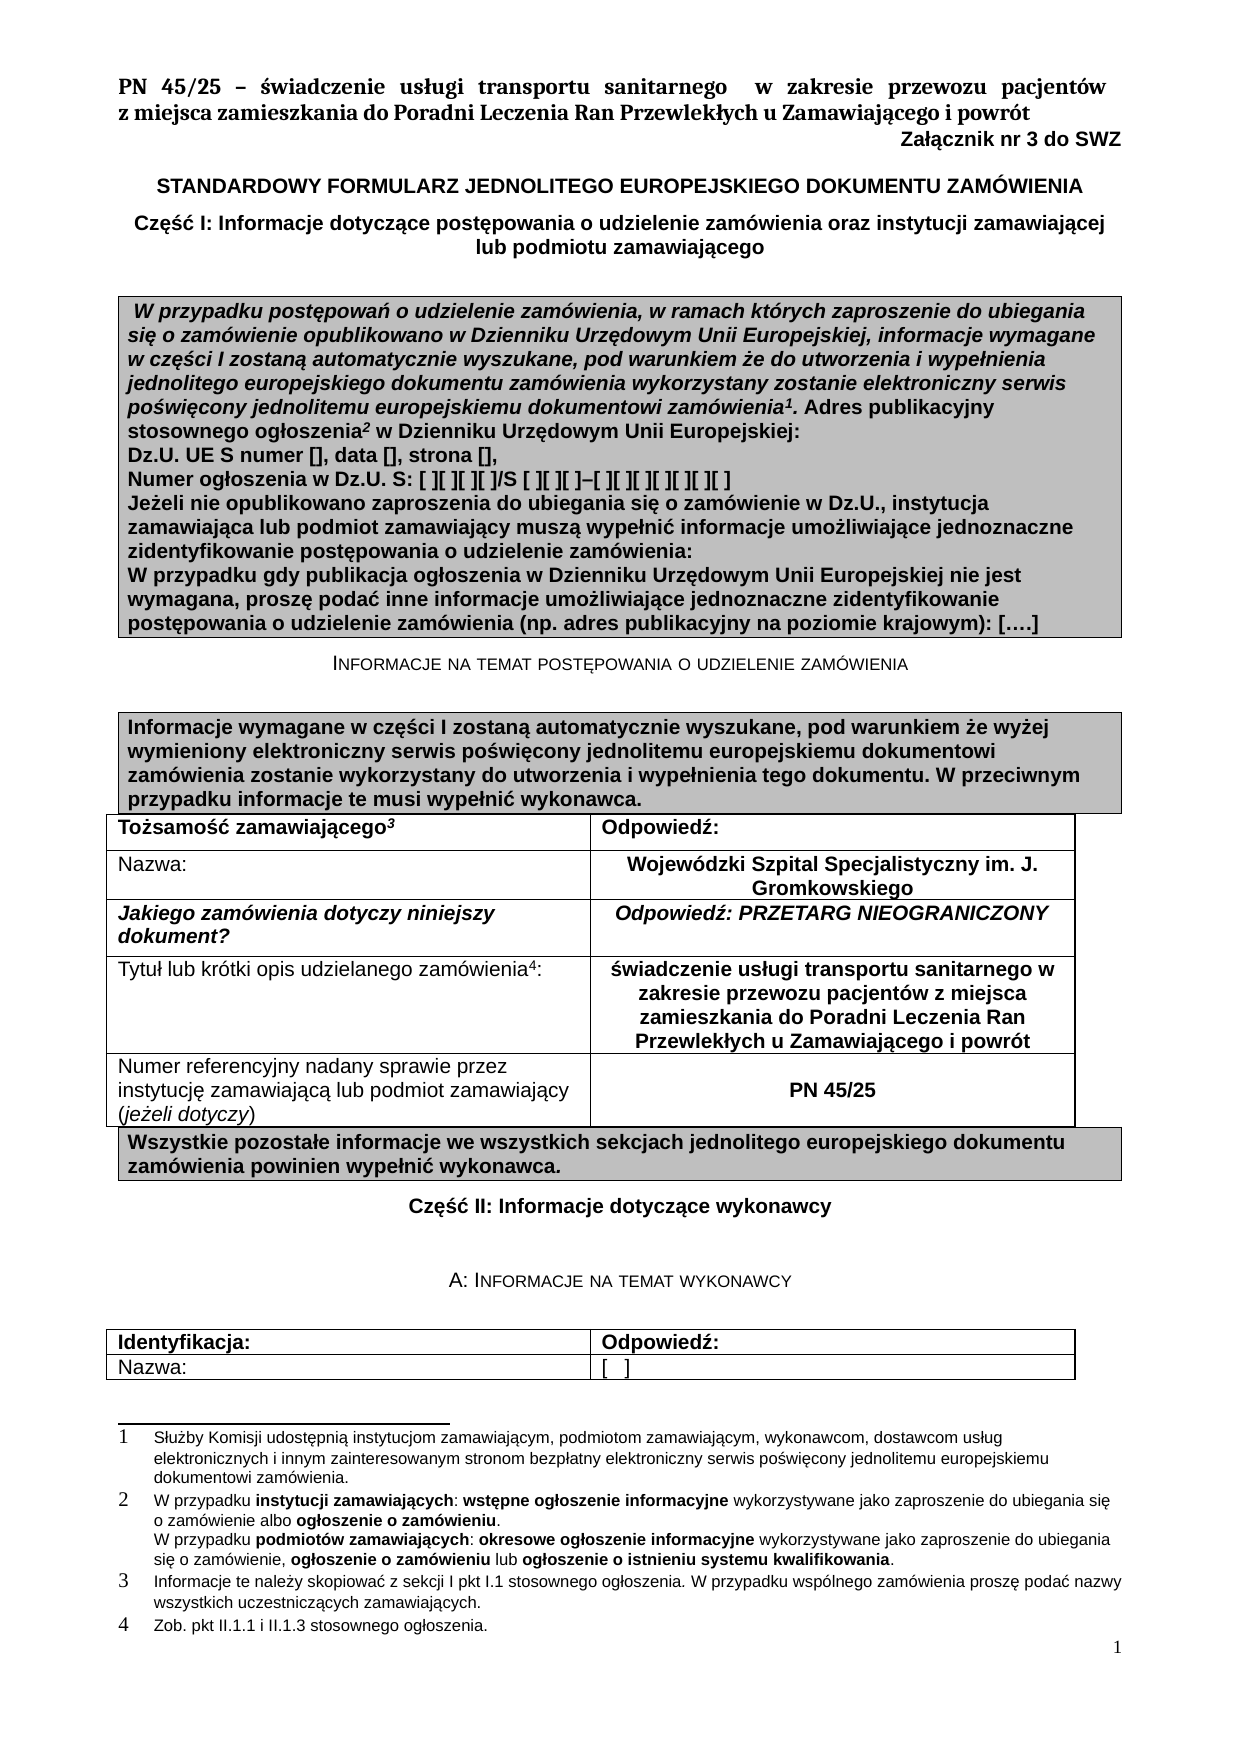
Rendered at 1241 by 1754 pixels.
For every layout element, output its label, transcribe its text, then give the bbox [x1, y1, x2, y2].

text Wszystkie pozostałe informacje we wszystkich sekcjach jednolitego europejskiego dokumentu zamówienia powinien wypełnić wykonawca. [119, 1128, 1121, 1180]
text Dz.U. UE S numer [], data [], strona [], [119, 440, 1121, 464]
title Część II: Informacje dotyczące wykonawcy [118, 1193, 1122, 1217]
table_cell Tytuł lub krótki opis udzielanego zamówienia: [107, 957, 590, 1053]
text Numer ogłoszenia w Dz.U. S: [ ][ ][ ][ ]/S [ ][ ][ ]–[ ][ ][ ][ ][ ][ ][ ] [119, 464, 1121, 488]
text Standardowy formularz jednolitego europejskiego dokumentu zamówienia [118, 174, 1122, 198]
text W przypadku instytucji zamawiających: wstępne ogłoszenie informacyjne wykorzystywane jako zaproszenie do ubiegania się o zamówienie albo ogłoszenie o zamówieniu. W przypadku podmiotów zamawiających: okresowe ogłoszenie informacyjne wykorzystywane jako zaproszenie do ubiegania się o zamówienie, ogłoszenie o zamówieniu lub ogłoszenie o istnieniu systemu kwalifikowania. [118, 1487, 1122, 1568]
text Jeżeli nie opublikowano zaproszenia do ubiegania się o zamówienie w Dz.U., instytucja zamawiająca lub podmiot zamawiający muszą wypełnić informacje umożliwiające jednoznaczne zidentyfikowanie postępowania o udzielenie zamówienia: [119, 488, 1121, 560]
table_cell Jakiego zamówienia dotyczy niniejszy dokument? [107, 900, 590, 956]
table_cell Nazwa: [107, 1355, 590, 1379]
text Służby Komisji udostępnią instytucjom zamawiającym, podmiotom zamawiającym, wykonawcom, dostawcom usług elektronicznych i innym zainteresowanym stronom bezpłatny elektroniczny serwis poświęcony jednolitemu europejskiemu dokumentowi zamówienia. [118, 1424, 1122, 1487]
title Część I: Informacje dotyczące postępowania o udzielenie zamówienia oraz instytucji zamawiającej lub podmiotu zamawiającego [118, 211, 1122, 259]
title A: Informacje na temat wykonawcy [118, 1267, 1122, 1291]
table_header Tożsamość zamawiającego [107, 815, 590, 850]
table_cell Wojewódzki Szpital Specjalistyczny im. J. Gromkowskiego [591, 851, 1074, 899]
table_cell Odpowiedź: PRZETARG NIEOGRANICZONY [591, 900, 1074, 956]
text Informacje wymagane w części I zostaną automatycznie wyszukane, pod warunkiem że wyżej wymieniony elektroniczny serwis poświęcony jednolitemu europejskiemu dokumentowi zamówienia zostanie wykorzystany do utworzenia i wypełnienia tego dokumentu. W przeciwnym przypadku informacje te musi wypełnić wykonawca. [119, 713, 1121, 813]
table_cell Numer referencyjny nadany sprawie przez instytucję zamawiającą lub podmiot zamawiający (jeżeli dotyczy) [107, 1054, 590, 1126]
table_cell PN 45/25 [591, 1054, 1074, 1126]
text W przypadku gdy publikacja ogłoszenia w Dzienniku Urzędowym Unii Europejskiej nie jest wymagana, proszę podać inne informacje umożliwiające jednoznaczne zidentyfikowanie postępowania o udzielenie zamówienia (np. adres publikacyjny na poziomie krajowym): [….] [119, 560, 1121, 637]
text W przypadku postępowań o udzielenie zamówienia, w ramach których zaproszenie do ubiegania się o zamówienie opublikowano w Dzienniku Urzędowym Unii Europejskiej, informacje wymagane w części I zostaną automatycznie wyszukane, pod warunkiem że do utworzenia i wypełnienia jednolitego europejskiego dokumentu zamówienia wykorzystany zostanie elektroniczny serwis poświęcony jednolitemu europejskiemu dokumentowi zamówienia. Adres publikacyjny stosownego ogłoszenia w Dzienniku Urzędowym Unii Europejskiej: [119, 297, 1121, 440]
table_cell świadczenie usługi transportu sanitarnego w zakresie przewozu pacjentów z miejsca zamieszkania do Poradni Leczenia Ran Przewlekłych u Zamawiającego i powrót [591, 957, 1074, 1053]
title Informacje na temat postępowania o udzielenie zamówienia [118, 650, 1122, 674]
table_header Identyfikacja: [107, 1330, 590, 1354]
table_cell Nazwa: [107, 851, 590, 899]
table_cell [ ] [591, 1355, 1074, 1379]
table_header Odpowiedź: [591, 815, 1074, 850]
table_header Odpowiedź: [591, 1330, 1074, 1354]
